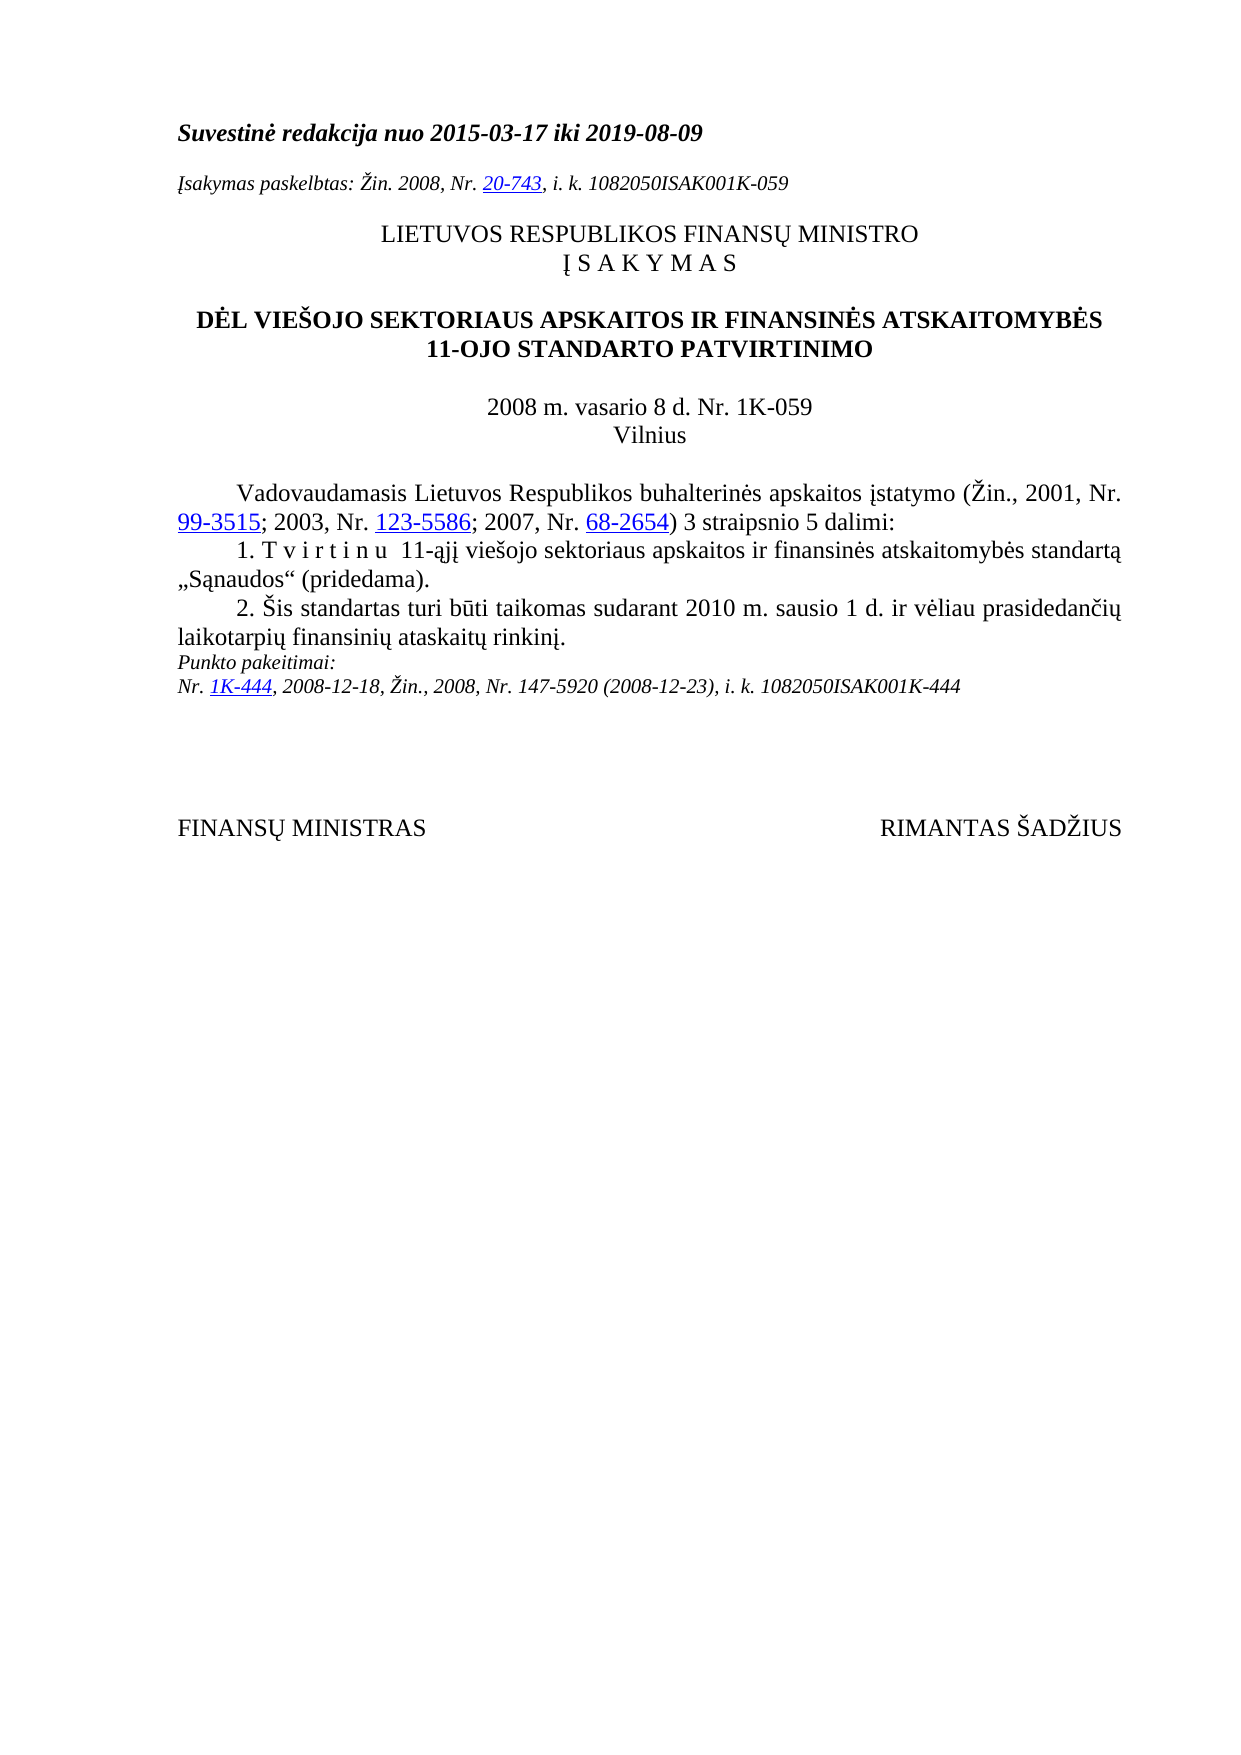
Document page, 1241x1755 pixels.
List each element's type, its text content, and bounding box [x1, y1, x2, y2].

text 2008 m. vasario 8 d. Nr. 1K-059 [177, 392, 1122, 420]
text ĮSAKYMAS [177, 248, 1122, 277]
text Suvestinė redakcija nuo 2015-03-17 iki 2019-08-09 [177, 118, 1122, 147]
text Punkto pakeitimai: [177, 650, 1122, 674]
text FINANSŲ MINISTRAS RIMANTAS ŠADŽIUS [177, 813, 1122, 842]
text Vadovaudamasis Lietuvos Respublikos buhalterinės apskaitos įstatymo (Žin., 2001, Nr. 99-3515; 2003, Nr. 123-5586; 2007, Nr. 68-2654) 3 straipsnio 5 dalimi: [177, 478, 1122, 535]
text Įsakymas paskelbtas: Žin. 2008, Nr. 20-743, i. k. 1082050ISAK001K-059 [177, 171, 1122, 195]
text DĖL VIEŠOJO SEKTORIAUS APSKAITOS IR FINANSINĖS ATSKAITOMYBĖS 11-OJO STANDARTO PATVIRTINIMO [177, 305, 1122, 363]
text LIETUVOS RESPUBLIKOS FINANSŲ MINISTRO [177, 219, 1122, 248]
text Nr. 1K-444, 2008-12-18, Žin., 2008, Nr. 147-5920 (2008-12-23), i. k. 1082050ISAK001K-444 [177, 674, 1122, 698]
text 2. Šis standartas turi būti taikomas sudarant 2010 m. sausio 1 d. ir vėliau prasidedančių laikotarpių finansinių ataskaitų rinkinį. [177, 593, 1122, 650]
text Vilnius [177, 420, 1122, 449]
text 1. Tvirtinu 11-ąjį viešojo sektoriaus apskaitos ir finansinės atskaitomybės standartą „Sąnaudos“ (pridedama). [177, 535, 1122, 593]
